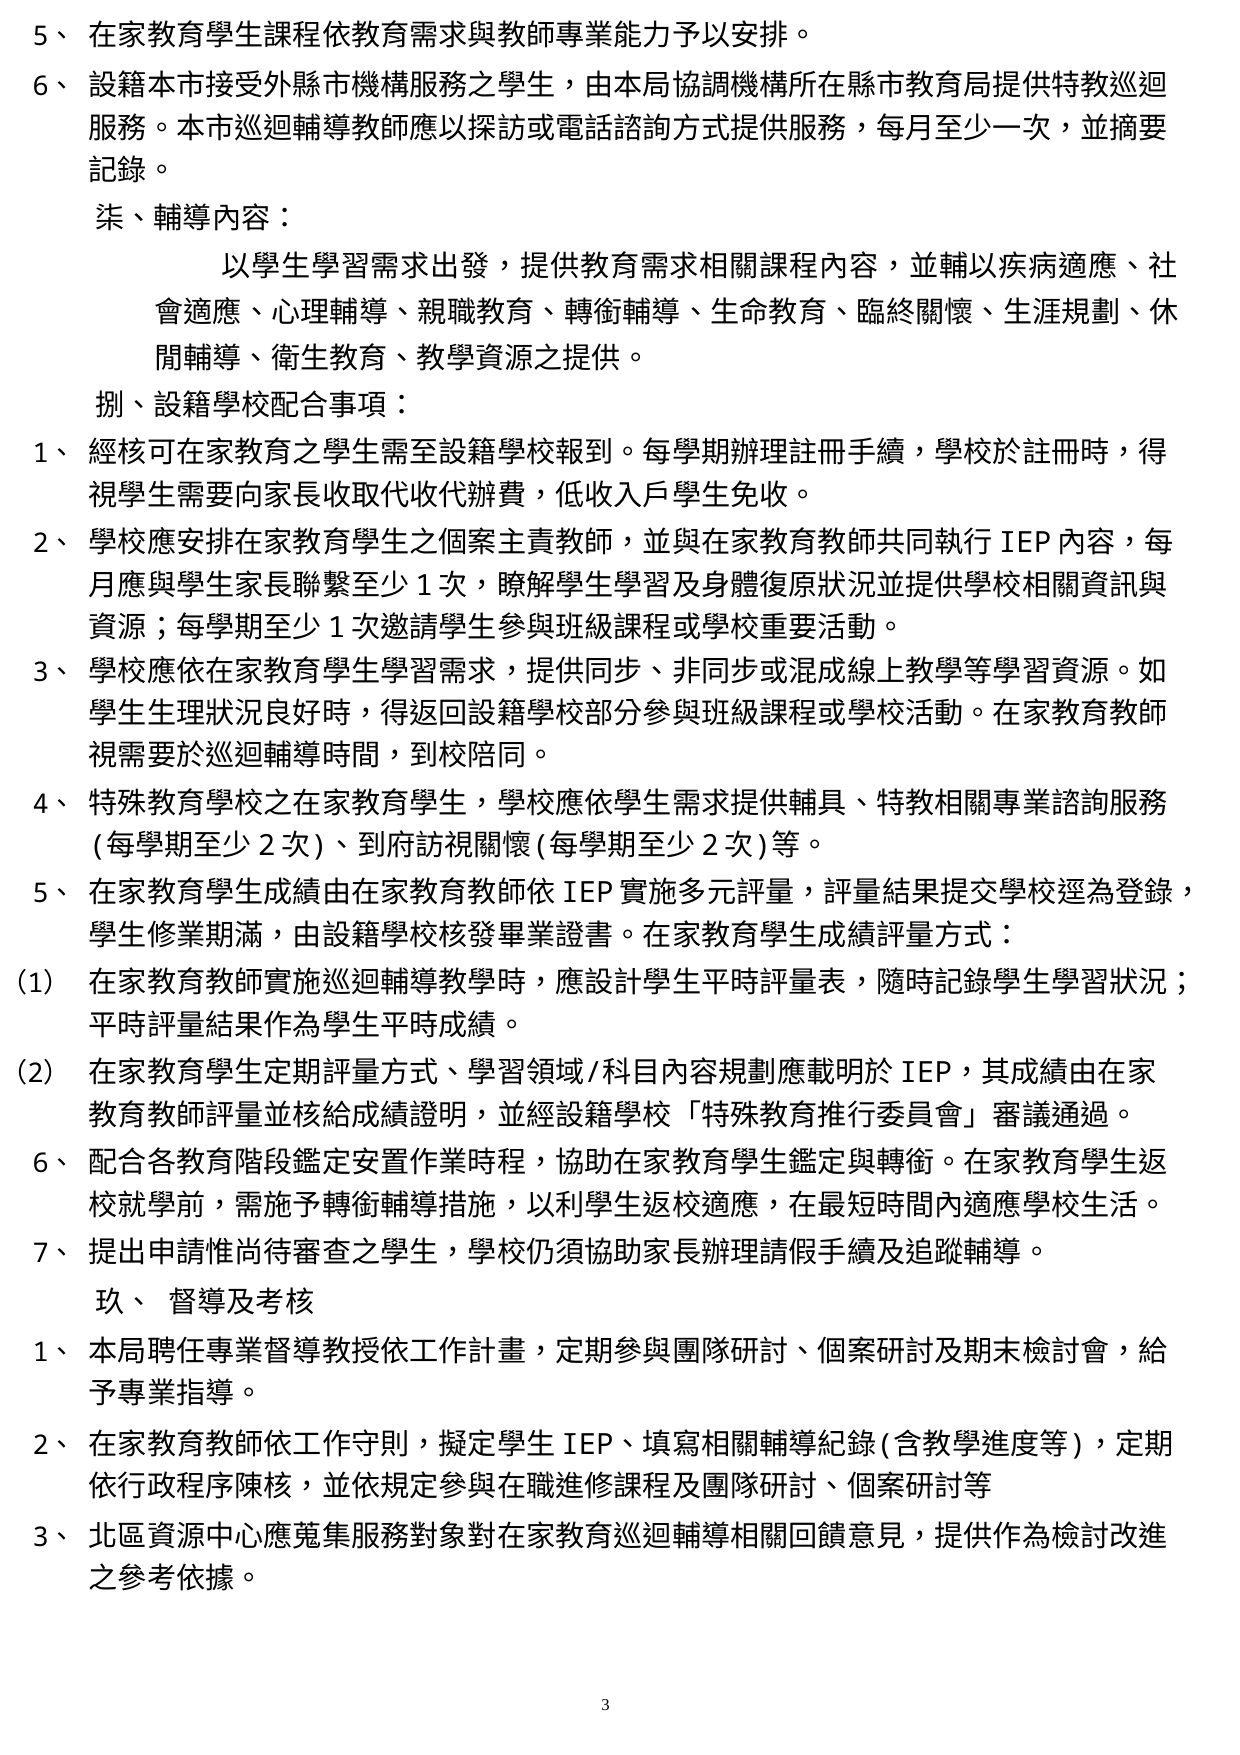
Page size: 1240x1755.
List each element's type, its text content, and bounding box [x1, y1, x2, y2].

list 北區資源中心應蒐集服務對象對在家教育巡迴輔導相關回饋意見，提供作為檢討改進之參考依據。 [32, 1512, 1181, 1597]
list 在家教育教師依工作守則，擬定學生IEP、填寫相關輔導紀錄(含教學進度等)，定期依行政程序陳核，並依規定參與在職進修課程及團隊研討、個案研討等 [32, 1420, 1181, 1505]
list 在家教育學生定期評量方式、學習領域/科目內容規劃應載明於IEP，其成績由在家教育教師評量並核給成績證明，並經設籍學校「特殊教育推行委員會」審議通過。 [0, 1049, 1181, 1134]
list 在家教育學生課程依教育需求與教師專業能力予以安排。 [32, 12, 1181, 54]
list 配合各教育階段鑑定安置作業時程，協助在家教育學生鑑定與轉銜。在家教育學生返校就學前，需施予轉銜輔導措施，以利學生返校適應，在最短時間內適應學校生活。 [32, 1139, 1181, 1223]
text 柒、輔導內容： [95, 195, 1179, 237]
list 設籍本市接受外縣市機構服務之學生，由本局協調機構所在縣市教育局提供特教巡迴服務。本市巡迴輔導教師應以探訪或電話諮詢方式提供服務，每月至少一次，並摘要記錄。 [32, 62, 1181, 189]
list 在家教育教師實施巡迴輔導教學時，應設計學生平時評量表，隨時記錄學生學習狀況；平時評量結果作為學生平時成績。 [0, 959, 1181, 1044]
list 特殊教育學校之在家教育學生，學校應依學生需求提供輔具、特教相關專業諮詢服務(每學期至少2次)、到府訪視關懷(每學期至少2次)等。 [32, 779, 1181, 864]
text 以學生學習需求出發，提供教育需求相關課程內容，並輔以疾病適應、社會適應、心理輔導、親職教育、轉銜輔導、生命教育、臨終關懷、生涯規劃、休閒輔導、衛生教育、教學資源之提供。 [154, 242, 1179, 377]
list 本局聘任專業督導教授依工作計畫，定期參與團隊研討、個案研討及期末檢討會，給予專業指導。 [32, 1328, 1181, 1412]
list 學校應安排在家教育學生之個案主責教師，並與在家教育教師共同執行IEP內容，每月應與學生家長聯繫至少1次，瞭解學生學習及身體復原狀況並提供學校相關資訊與資源；每學期至少1次邀請學生參與班級課程或學校重要活動。 [32, 519, 1181, 646]
list 經核可在家教育之學生需至設籍學校報到。每學期辦理註冊手續，學校於註冊時，得視學生需要向家長收取代收代辦費，低收入戶學生免收。 [32, 429, 1181, 513]
list 學校應依在家教育學生學習需求，提供同步、非同步或混成線上教學等學習資源。如學生生理狀況良好時，得返回設籍學校部分參與班級課程或學校活動。在家教育教師視需要於巡迴輔導時間，到校陪同。 [32, 647, 1181, 774]
list 在家教育學生成績由在家教育教師依IEP實施多元評量，評量結果提交學校逕為登錄，學生修業期滿，由設籍學校核發畢業證書。在家教育學生成績評量方式： [32, 869, 1181, 954]
list 提出申請惟尚待審查之學生，學校仍須協助家長辦理請假手續及追蹤輔導。 [32, 1229, 1181, 1271]
text 玖、 督導及考核 [95, 1278, 1179, 1321]
text 捌、設籍學校配合事項： [95, 382, 1179, 424]
